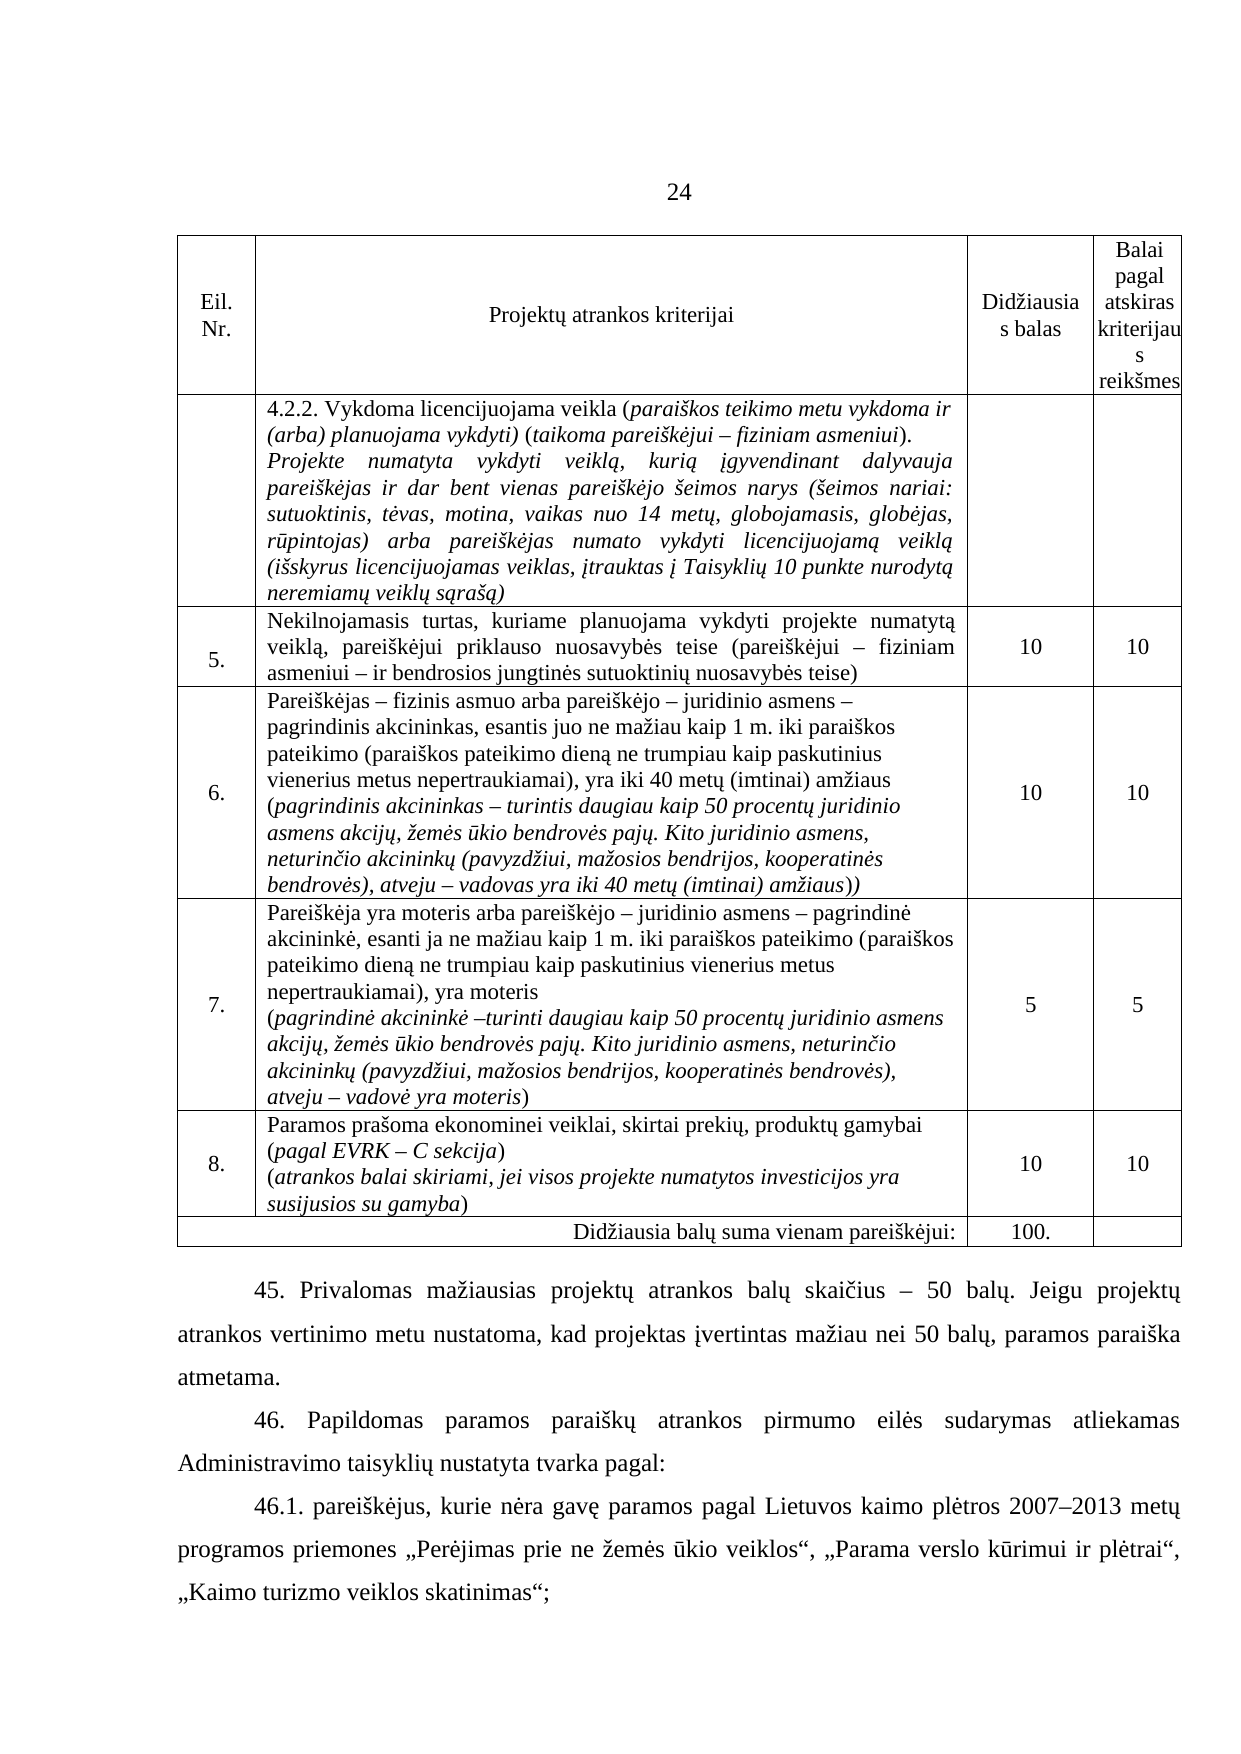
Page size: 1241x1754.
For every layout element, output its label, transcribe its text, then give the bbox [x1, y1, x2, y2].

table_cell 4.2.2. Vykdoma licencijuojama veikla (paraiškos teikimo metu vykdoma ir (arba) planuojama vykdyti) (taikoma pareiškėjui – fiziniam asmeniui). Projekte numatyta vykdyti veiklą, kurią įgyvendinant dalyvauja pareiškėjas ir dar bent vienas pareiškėjo šeimos narys (šeimos nariai: sutuoktinis, tėvas, motina, vaikas nuo 14 metų, globojamasis, globėjas, rūpintojas) arba pareiškėjas numato vykdyti licencijuojamą veiklą (išskyrus licencijuojamas veiklas, įtrauktas į Taisyklių 10 punkte nurodytą neremiamų veiklų sąrašą) [256, 395, 967, 606]
table_cell 100. [968, 1217, 1093, 1246]
table_cell 5 [968, 899, 1093, 1109]
text 45. Privalomas mažiausias projektų atrankos balų skaičius – 50 balų. Jeigu projektų atrankos vertinimo metu nustatoma, kad projektas įvertintas mažiau nei 50 balų, paramos paraiška atmetama. [177, 1276, 1181, 1391]
table_header Didžiausias balas [968, 236, 1093, 394]
table_cell [1094, 395, 1181, 606]
table_cell [178, 395, 255, 606]
table_cell 6. [178, 687, 255, 898]
table_header Balai pagal atskiras kriterijaus reikšmes [1094, 236, 1181, 394]
table_cell 10 [968, 687, 1093, 898]
table_cell Didžiausia balų suma vienam pareiškėjui: [178, 1217, 967, 1246]
table_header Eil. Nr. [178, 236, 255, 394]
table_cell 8. [178, 1111, 255, 1216]
table_cell Pareiškėja yra moteris arba pareiškėjo – juridinio asmens – pagrindinė akcininkė, esanti ja ne mažiau kaip 1 m. iki paraiškos pateikimo (paraiškos pateikimo dieną ne trumpiau kaip paskutinius vienerius metus nepertraukiamai), yra moteris (pagrindinė akcininkė –turinti daugiau kaip 50 procentų juridinio asmens akcijų, žemės ūkio bendrovės pajų. Kito juridinio asmens, neturinčio akcininkų (pavyzdžiui, mažosios bendrijos, kooperatinės bendrovės), atveju – vadovė yra moteris) [256, 899, 967, 1109]
text 46. Papildomas paramos paraiškų atrankos pirmumo eilės sudarymas atliekamas Administravimo taisyklių nustatyta tvarka pagal: [177, 1405, 1181, 1477]
table_header Projektų atrankos kriterijai [256, 236, 967, 394]
table_cell 7. [178, 899, 255, 1109]
table_cell 5. [178, 607, 255, 686]
table_cell 10 [1094, 607, 1181, 686]
table_cell 5 [1094, 899, 1181, 1109]
table_cell Pareiškėjas – fizinis asmuo arba pareiškėjo – juridinio asmens – pagrindinis akcininkas, esantis juo ne mažiau kaip 1 m. iki paraiškos pateikimo (paraiškos pateikimo dieną ne trumpiau kaip paskutinius vienerius metus nepertraukiamai), yra iki 40 metų (imtinai) amžiaus (pagrindinis akcininkas – turintis daugiau kaip 50 procentų juridinio asmens akcijų, žemės ūkio bendrovės pajų. Kito juridinio asmens, neturinčio akcininkų (pavyzdžiui, mažosios bendrijos, kooperatinės bendrovės), atveju – vadovas yra iki 40 metų (imtinai) amžiaus)) [256, 687, 967, 898]
table_cell Nekilnojamasis turtas, kuriame planuojama vykdyti projekte numatytą veiklą, pareiškėjui priklauso nuosavybės teise (pareiškėjui – fiziniam asmeniui – ir bendrosios jungtinės sutuoktinių nuosavybės teise) [256, 607, 967, 686]
table_cell [968, 395, 1093, 606]
table_cell Paramos prašoma ekonominei veiklai, skirtai prekių, produktų gamybai (pagal EVRK – C sekcija) (atrankos balai skiriami, jei visos projekte numatytos investicijos yra susijusios su gamyba) [256, 1111, 967, 1216]
table_cell 10 [1094, 687, 1181, 898]
table_cell 10 [968, 607, 1093, 686]
table_cell [1094, 1217, 1181, 1246]
table_cell 10 [968, 1111, 1093, 1216]
text 46.1. pareiškėjus, kurie nėra gavę paramos pagal Lietuvos kaimo plėtros 2007–2013 metų programos priemones „Perėjimas prie ne žemės ūkio veiklos“, „Parama verslo kūrimui ir plėtrai“, „Kaimo turizmo veiklos skatinimas“; [177, 1491, 1181, 1606]
table_cell 10 [1094, 1111, 1181, 1216]
